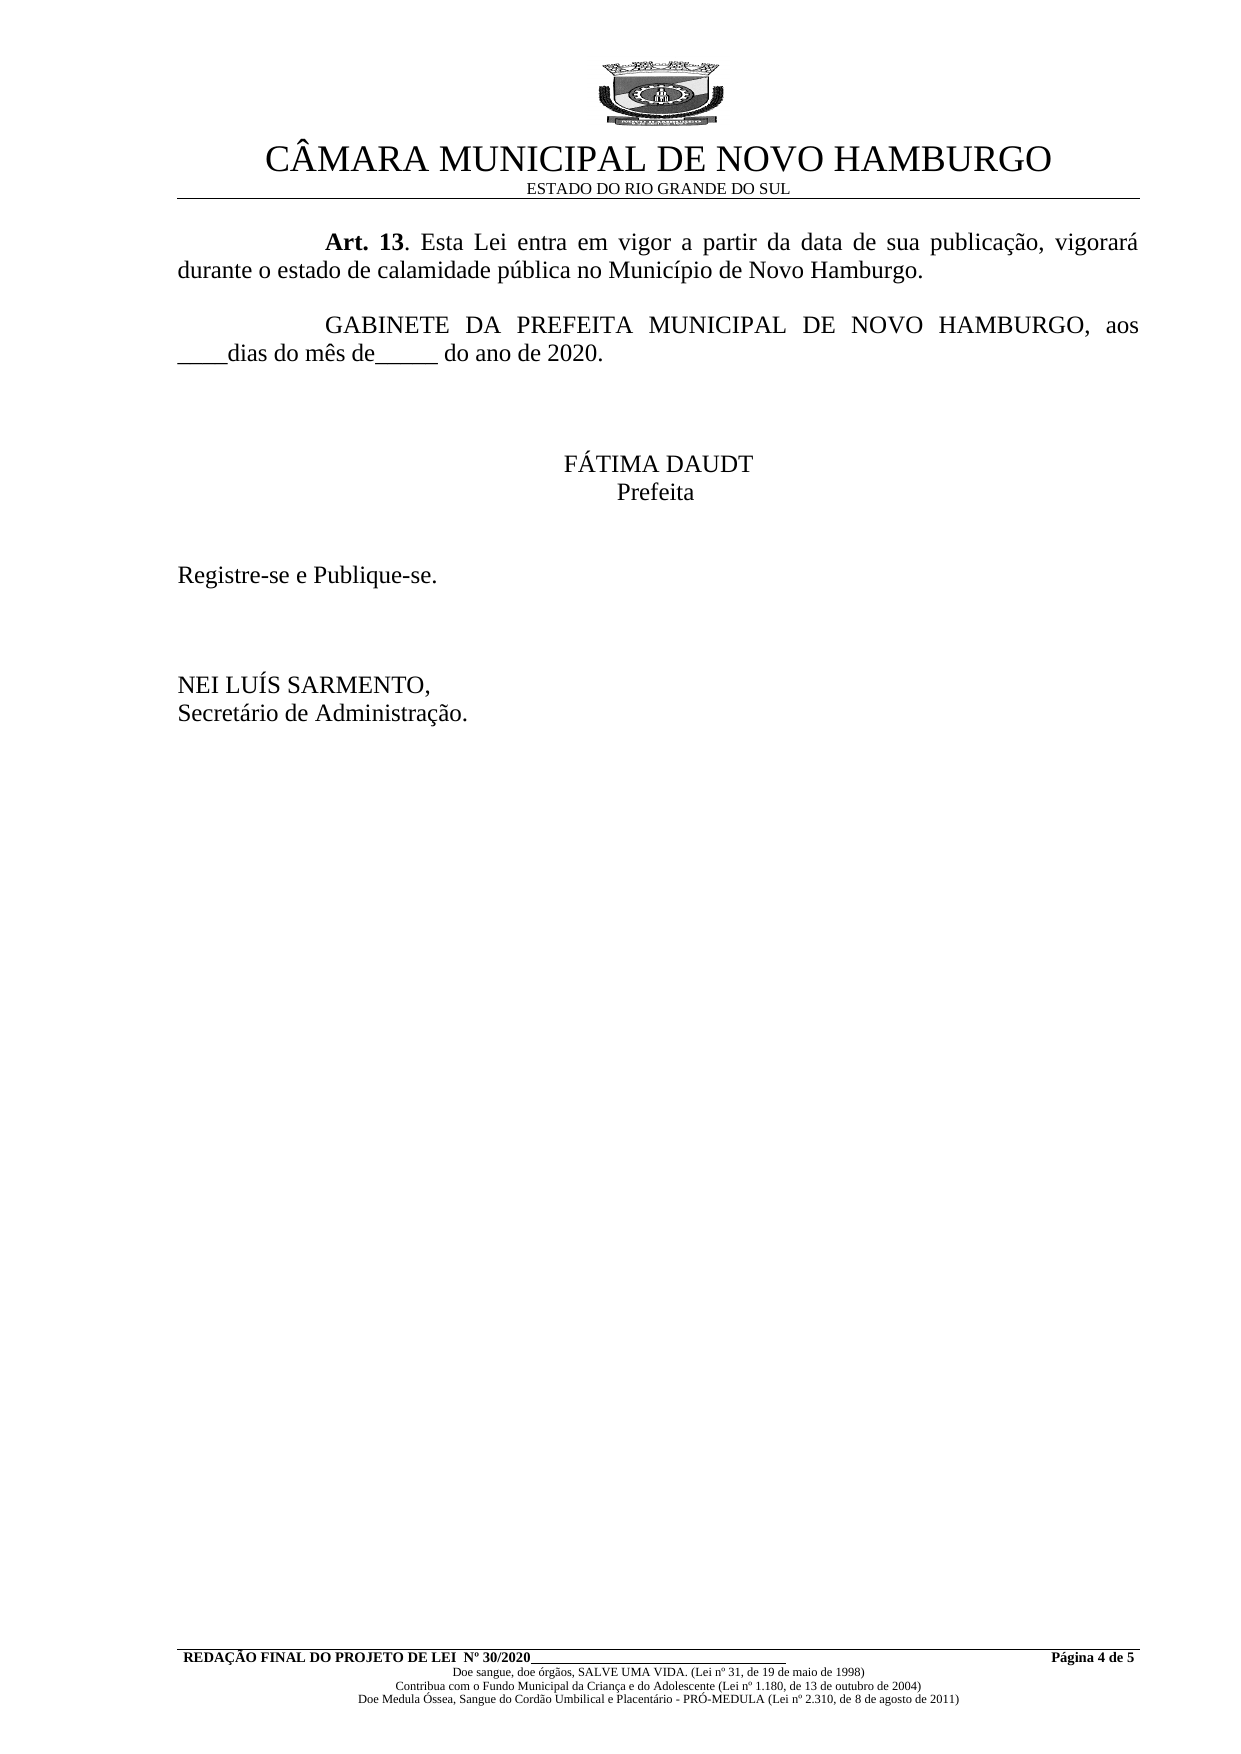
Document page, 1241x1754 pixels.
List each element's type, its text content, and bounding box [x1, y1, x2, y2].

text GABINETE DA PREFEITA MUNICIPAL DE NOVO HAMBURGO, aos ____dias do mês de_____ do ano de 2020. [177, 311, 1140, 367]
text Prefeita [177, 478, 1140, 505]
text FÁTIMA DAUDT [177, 450, 1140, 478]
text Secretário de Administração. [177, 699, 1140, 727]
text Art. 13. Esta Lei entra em vigor a partir da data de sua publicação, vigorará durante o estado de calamidade pública no Município de Novo Hamburgo. [177, 228, 1140, 284]
text NEI LUÍS SARMENTO, [177, 672, 1140, 699]
text Registre-se e Publique-se. [177, 561, 1140, 588]
